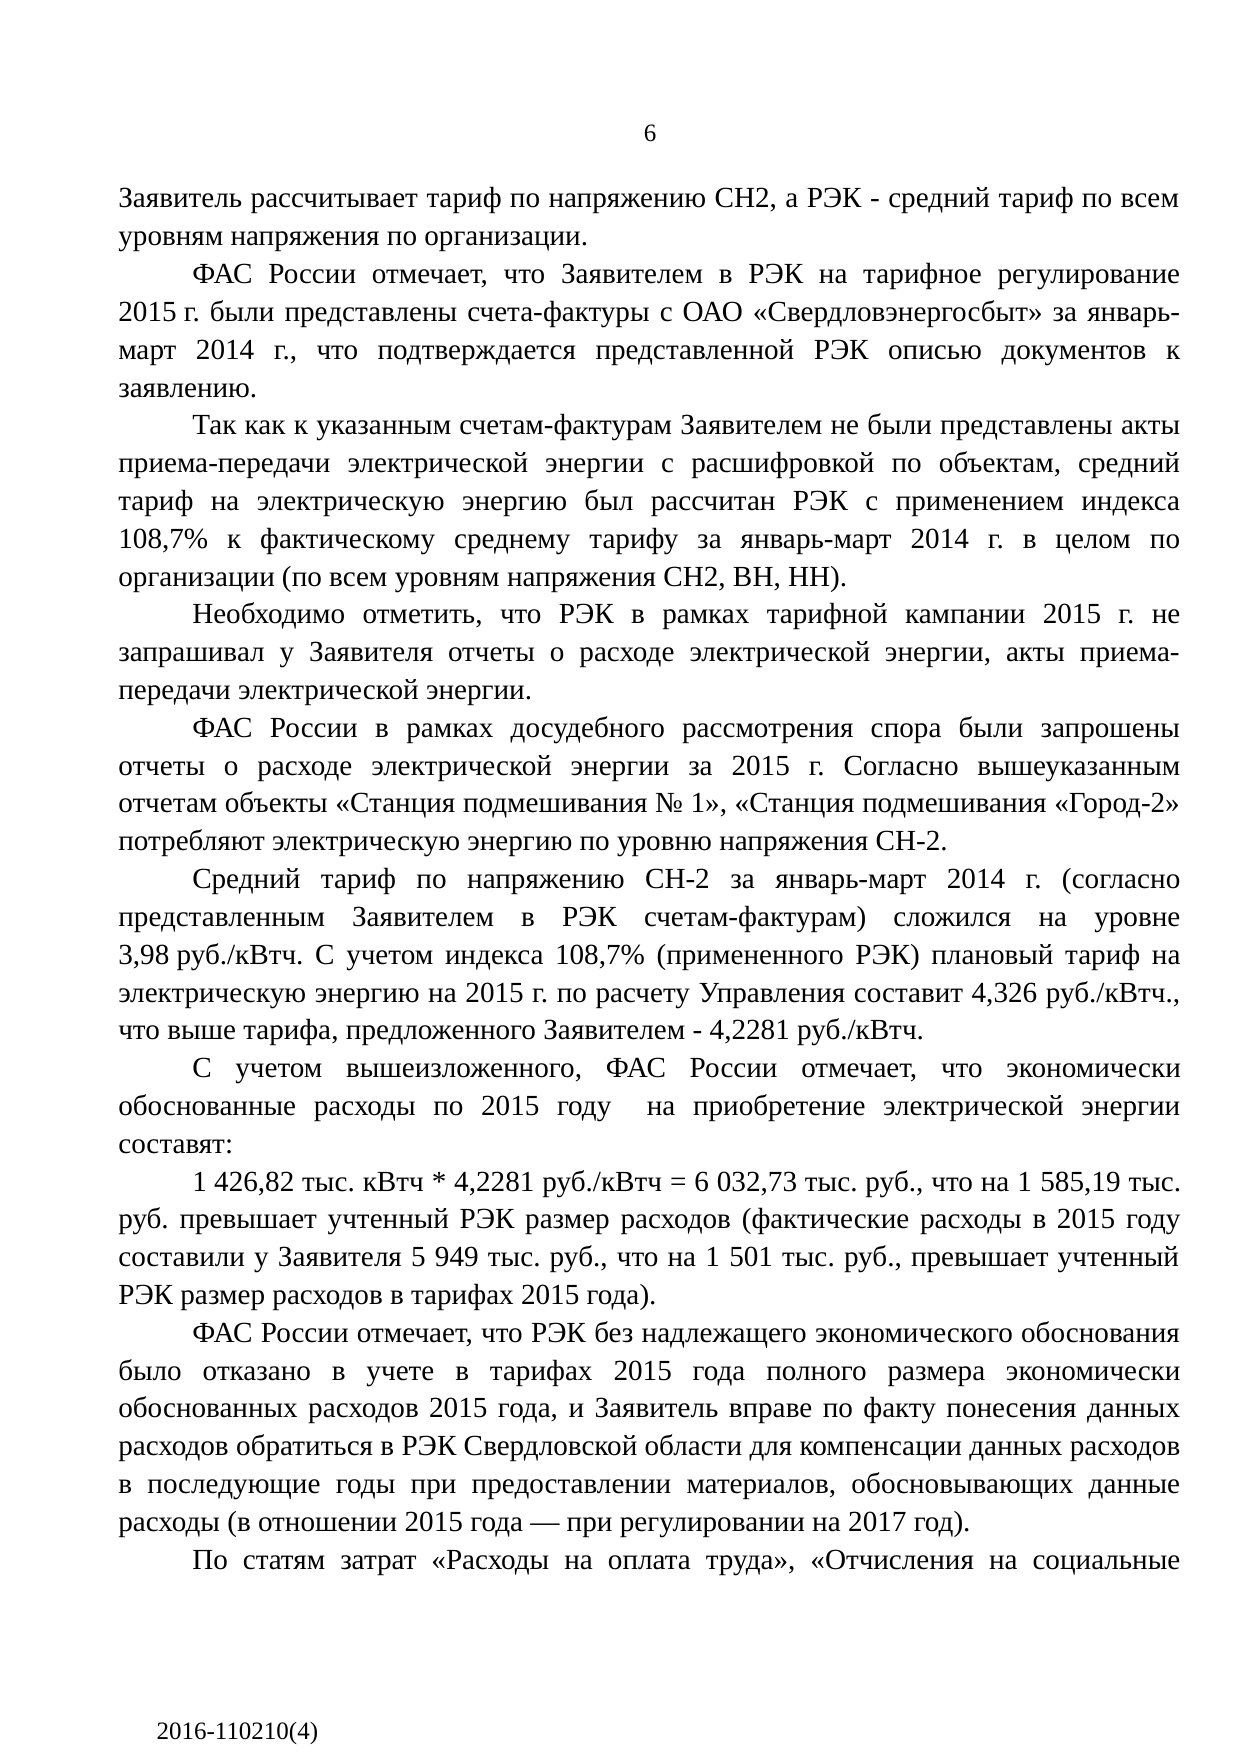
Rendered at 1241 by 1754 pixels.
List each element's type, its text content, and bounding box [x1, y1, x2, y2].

text Заявитель рассчитывает тариф по напряжению СН2, а РЭК - средний тариф по всем уровням напряжения по организации. [118, 176, 1181, 252]
text ФАС России в рамках досудебного рассмотрения спора были запрошены отчеты о расходе электрической энергии за 2015 г. Согласно вышеуказанным отчетам объекты «Станция подмешивания № 1», «Станция подмешивания «Город-2» потребляют электрическую энергию по уровню напряжения СН-2. [118, 706, 1181, 857]
text По статям затрат «Расходы на оплата труда», «Отчисления на социальные [118, 1538, 1181, 1575]
text Так как к указанным счетам-фактурам Заявителем не были представлены акты приема-передачи электрической энергии с расшифровкой по объектам, средний тариф на электрическую энергию был рассчитан РЭК с применением индекса 108,7% к фактическому среднему тарифу за январь-март 2014 г. в целом по организации (по всем уровням напряжения СН2, ВН, НН). [118, 403, 1181, 592]
text 1 426,82 тыс. кВтч * 4,2281 руб./кВтч = 6 032,73 тыс. руб., что на 1 585,19 тыс. руб. превышает учтенный РЭК размер расходов (фактические расходы в 2015 году составили у Заявителя 5 949 тыс. руб., что на 1 501 тыс. руб., превышает учтенный РЭК размер расходов в тарифах 2015 года). [118, 1159, 1181, 1311]
text ФАС России отмечает, что РЭК без надлежащего экономического обоснования было отказано в учете в тарифах 2015 года полного размера экономически обоснованных расходов 2015 года, и Заявитель вправе по факту понесения данных расходов обратиться в РЭК Свердловской области для компенсации данных расходов в последующие годы при предоставлении материалов, обосновывающих данные расходы (в отношении 2015 года — при регулировании на 2017 год). [118, 1311, 1181, 1538]
text Необходимо отметить, что РЭК в рамках тарифной кампании 2015 г. не запрашивал у Заявителя отчеты о расходе электрической энергии, акты приема-передачи электрической энергии. [118, 592, 1181, 706]
text С учетом вышеизложенного, ФАС России отмечает, что экономически обоснованные расходы по 2015 году на приобретение электрической энергии составят: [118, 1046, 1181, 1159]
text ФАС России отмечает, что Заявителем в РЭК на тарифное регулирование 2015 г. были представлены счета-фактуры с ОАО «Свердловэнергосбыт» за январь-март 2014 г., что подтверждается представленной РЭК описью документов к заявлению. [118, 252, 1181, 403]
text Средний тариф по напряжению СН-2 за январь-март 2014 г. (согласно представленным Заявителем в РЭК счетам-фактурам) сложился на уровне 3,98 руб./кВтч. С учетом индекса 108,7% (примененного РЭК) плановый тариф на электрическую энергию на 2015 г. по расчету Управления составит 4,326 руб./кВтч., что выше тарифа, предложенного Заявителем - 4,2281 руб./кВтч. [118, 857, 1181, 1046]
